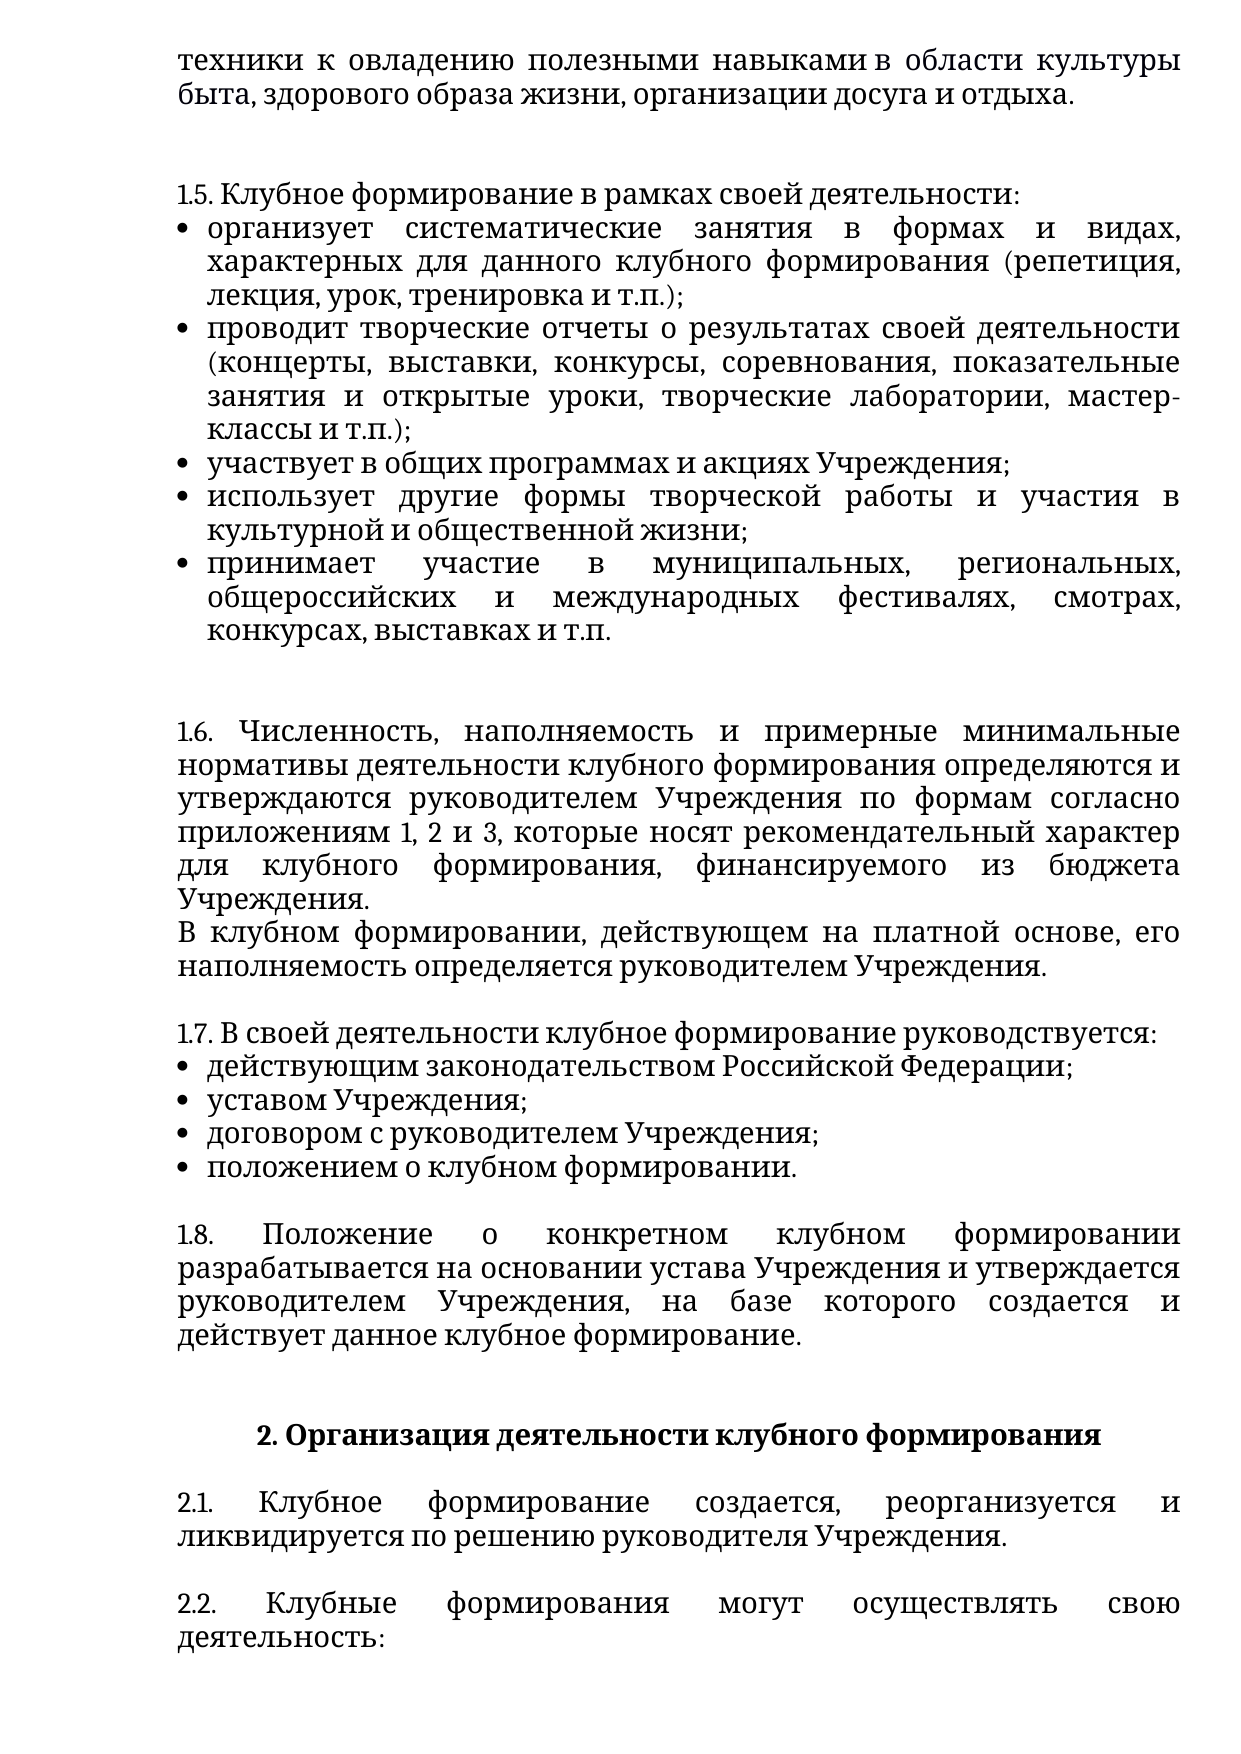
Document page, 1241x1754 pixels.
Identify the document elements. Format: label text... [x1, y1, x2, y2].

list уставом Учреждения; [177, 1084, 1181, 1118]
text В клубном формировании, действующем на платной основе, его наполняемость определяется руководителем Учреждения. [177, 916, 1181, 983]
list договором с руководителем Учреждения; [177, 1118, 1181, 1151]
list участвует в общих программах и акциях Учреждения; [177, 447, 1181, 480]
list действующим законодательством Российской Федерации; [177, 1051, 1181, 1084]
text 2.2. Клубные формирования могут осуществлять свою деятельность: [177, 1587, 1181, 1654]
list организует систематические занятия в формах и видах, характерных для данного клубного формирования (репетиция, лекция, урок, тренировка и т.п.); [177, 212, 1181, 313]
list использует другие формы творческой работы и участия в культурной и общественной жизни; [177, 480, 1181, 547]
text 1.8. Положение о конкретном клубном формировании разрабатывается на основании устава Учреждения и утверждается руководителем Учреждения, на базе которого создается и действует данное клубное формирование. [177, 1218, 1181, 1352]
list положением о клубном формировании. [177, 1151, 1181, 1185]
list принимает участие в муниципальных, региональных, общероссийских и международных фестивалях, смотрах, конкурсах, выставках и т.п. [177, 547, 1181, 648]
text 2.1. Клубное формирование создается, реорганизуется и ликвидируется по решению руководителя Учреждения. [177, 1487, 1181, 1554]
list проводит творческие отчеты о результатах своей деятельности (концерты, выставки, конкурсы, соревнования, показательные занятия и открытые уроки, творческие лаборатории, мастер-классы и т.п.); [177, 313, 1181, 447]
text 1.7. В своей деятельности клубное формирование руководствуется: [177, 1017, 1181, 1051]
text 1.6. Численность, наполняемость и примерные минимальные нормативы деятельности клубного формирования определяются и утверждаются руководителем Учреждения по формам согласно приложениям 1, 2 и 3, которые носят рекомендательный характер для клубного формирования, финансируемого из бюджета Учреждения. [177, 715, 1181, 916]
text 1.5. Клубное формирование в рамках своей деятельности: [177, 178, 1181, 212]
text техники к овладению полезными навыками в области культуры быта, здорового образа жизни, организации досуга и отдыха. [177, 44, 1181, 111]
text 2. Организация деятельности клубного формирования [177, 1419, 1181, 1453]
